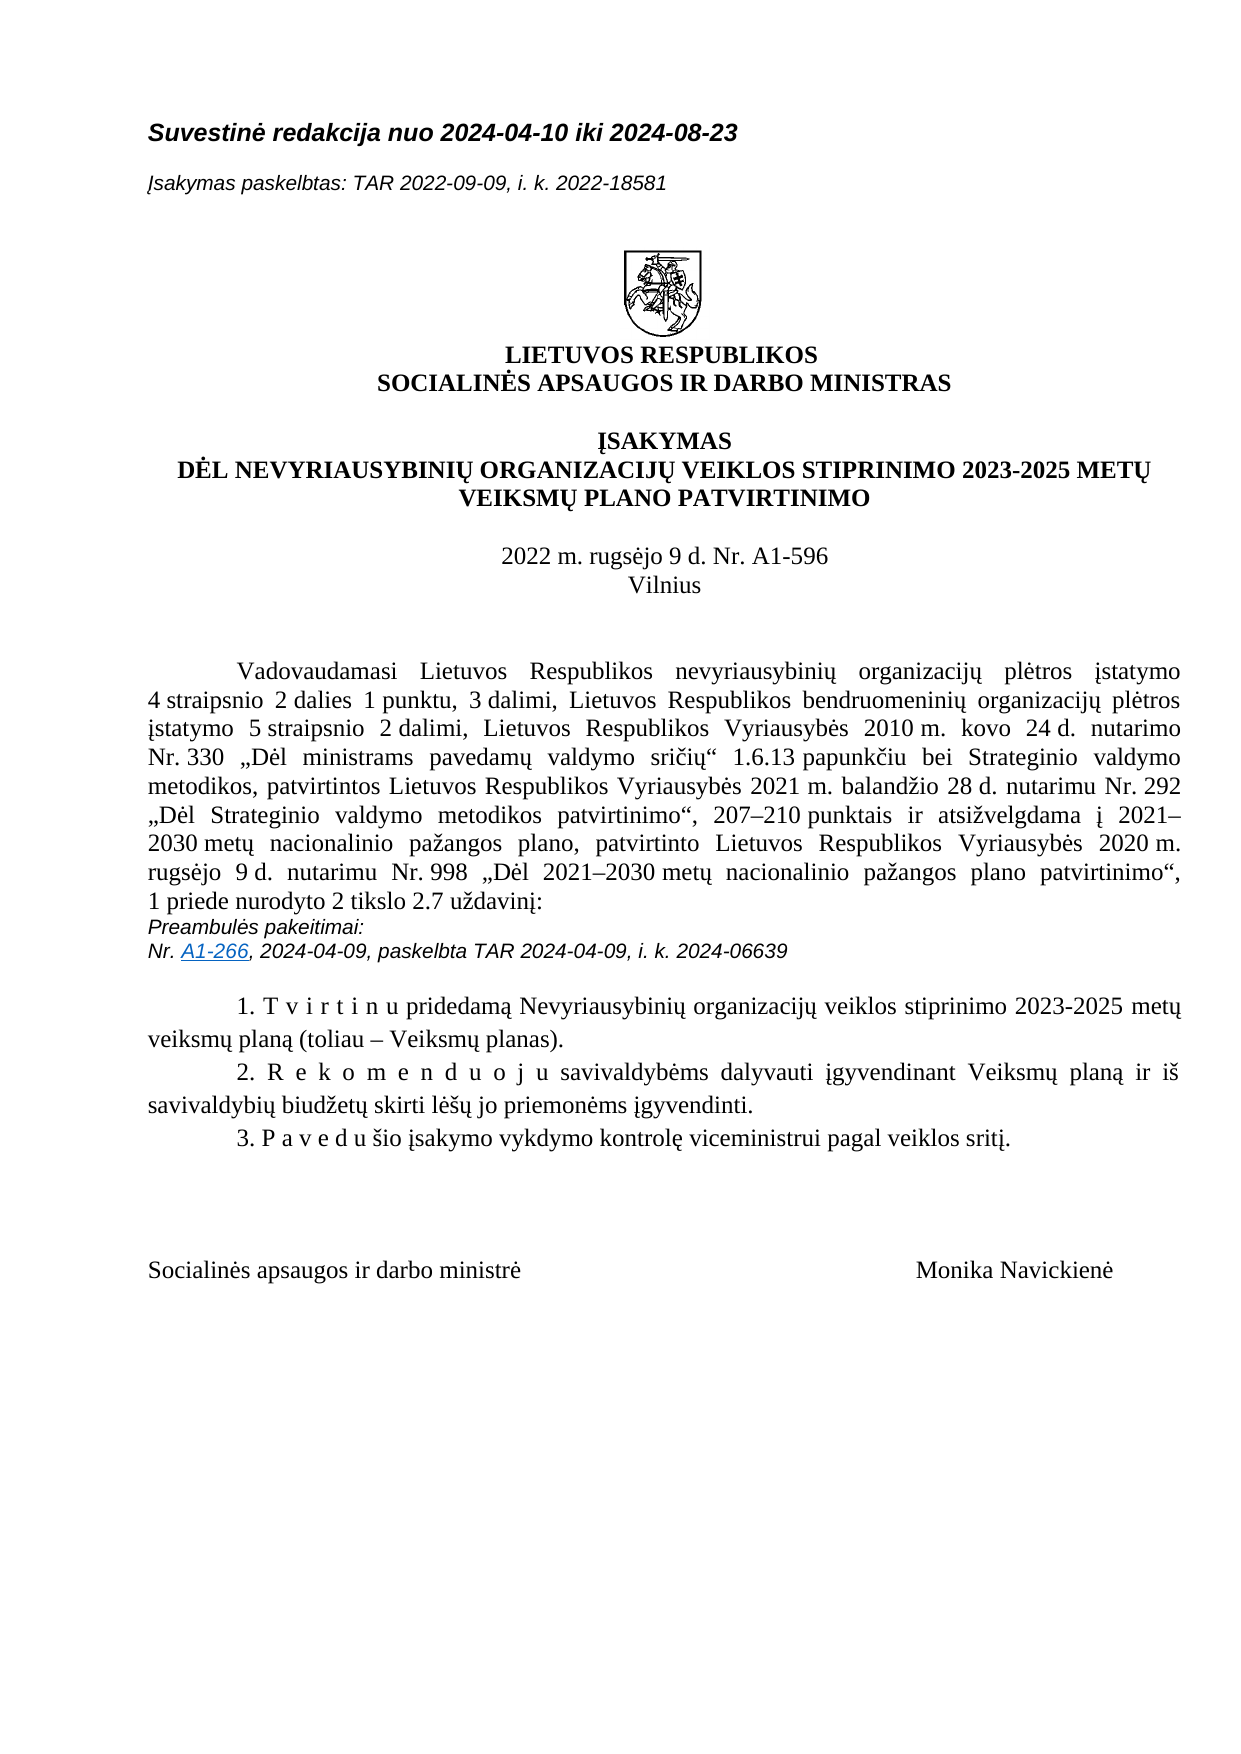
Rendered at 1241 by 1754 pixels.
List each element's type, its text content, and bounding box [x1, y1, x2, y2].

text LIETUVOS RESPUBLIKOS [148, 340, 1181, 368]
text 2022 m. rugsėjo 9 d. Nr. A1-596 [148, 541, 1181, 570]
text 3. P a v e d u šio įsakymo vykdymo kontrolę viceministrui pagal veiklos sritį. [148, 1123, 1181, 1152]
text Vadovaudamasi Lietuvos Respublikos nevyriausybinių organizacijų plėtros įstatymo 4 straipsnio 2 dalies 1 punktu, 3 dalimi, Lietuvos Respublikos bendruomeninių organizacijų plėtros įstatymo 5 straipsnio 2 dalimi, Lietuvos Respublikos Vyriausybės 2010 m. kovo 24 d. nutarimo Nr. 330 „Dėl ministrams pavedamų valdymo sričių“ 1.6.13 papunkčiu bei Strateginio valdymo metodikos, patvirtintos Lietuvos Respublikos Vyriausybės 2021 m. balandžio 28 d. nutarimu Nr. 292 „Dėl Strateginio valdymo metodikos patvirtinimo“, 207–210 punktais ir atsižvelgdama į 2021–2030 metų nacionalinio pažangos plano, patvirtinto Lietuvos Respublikos Vyriausybės 2020 m. rugsėjo 9 d. nutarimu Nr. 998 „Dėl 2021–2030 metų nacionalinio pažangos plano patvirtinimo“, 1 priede nurodyto 2 tikslo 2.7 uždavinį: [148, 656, 1181, 915]
text DĖL NEVYRIAUSYBINIŲ ORGANIZACIJŲ VEIKLOS STIPRINIMO 2023-2025 METŲ VEIKSMŲ PLANO PATVIRTINIMO [148, 455, 1181, 512]
text Suvestinė redakcija nuo 2024-04-10 iki 2024-08-23 [148, 118, 1181, 147]
text Socialinės apsaugos ir darbo ministrė Monika Navickienė [148, 1256, 1181, 1284]
text Įsakymas paskelbtas: TAR 2022-09-09, i. k. 2022-18581 [148, 171, 1181, 195]
text Vilnius [148, 570, 1181, 598]
text 1. T v i r t i n u pridedamą Nevyriausybinių organizacijų veiklos stiprinimo 2023-2025 metų veiksmų planą (toliau – Veiksmų planas). [148, 991, 1181, 1053]
text SOCIALINĖS APSAUGOS IR DARBO MINISTRAS [148, 368, 1181, 397]
text Preambulės pakeitimai: [148, 915, 1181, 939]
text Nr. A1-266, 2024-04-09, paskelbta TAR 2024-04-09, i. k. 2024-06639 [148, 939, 1181, 963]
text ĮSAKYMAS [148, 426, 1181, 455]
text 2. R e k o m e n d u o j u savivaldybėms dalyvauti įgyvendinant Veiksmų planą ir iš savivaldybių biudžetų skirti lėšų jo priemonėms įgyvendinti. [148, 1057, 1181, 1119]
